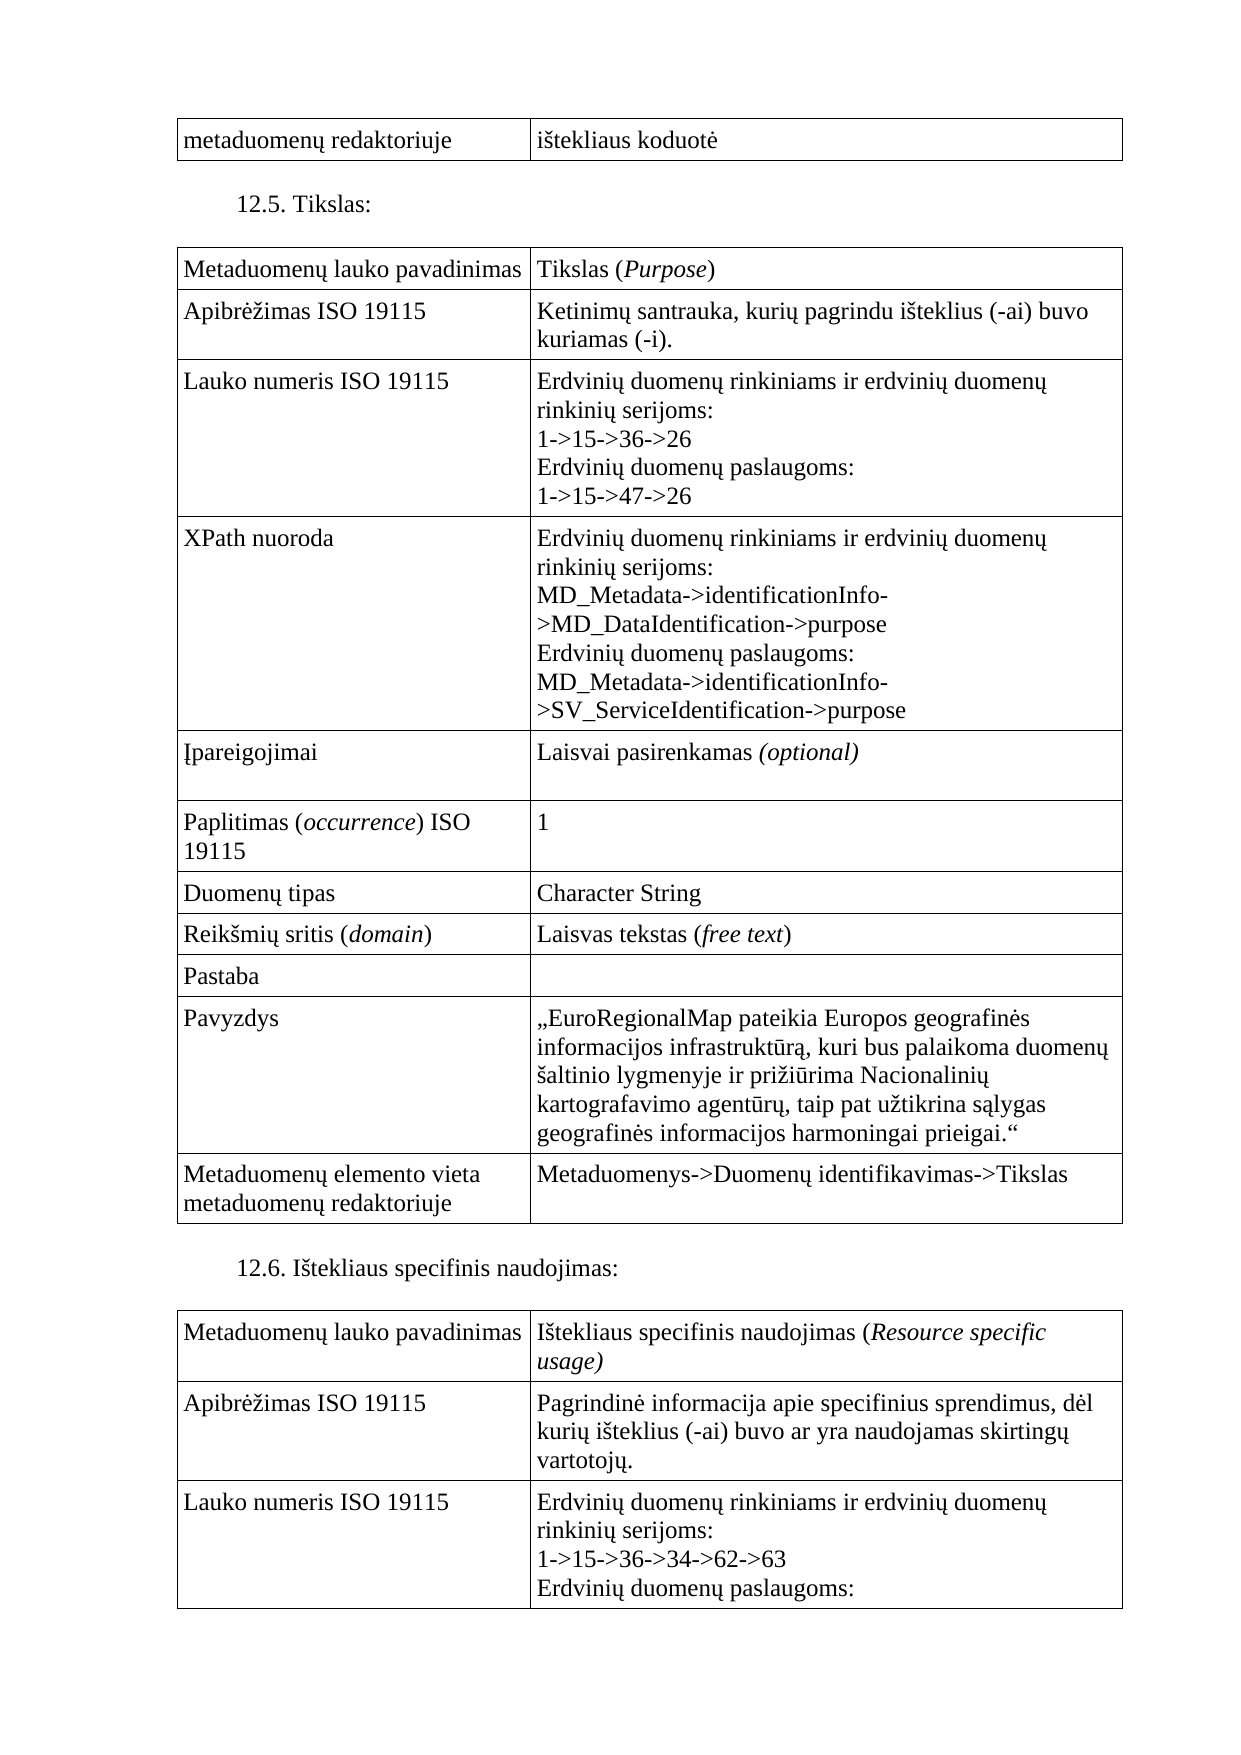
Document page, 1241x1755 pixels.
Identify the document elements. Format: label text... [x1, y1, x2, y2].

table_cell Reikšmių sritis (domain) [178, 914, 530, 954]
table_cell Laisvas tekstas (free text) [531, 914, 1122, 954]
table_cell XPath nuoroda [178, 517, 530, 730]
table_cell ištekliaus koduotė [531, 119, 1122, 160]
table_cell Pagrindinė informacija apie specifinius sprendimus, dėl kurių išteklius (-ai) buvo ar yra naudojamas skirtingų vartotojų. [531, 1382, 1122, 1480]
table_cell Erdvinių duomenų rinkiniams ir erdvinių duomenų rinkinių serijoms: 1->15->36->26 Erdvinių duomenų paslaugoms: 1->15->47->26 [531, 360, 1122, 516]
table_cell Pastaba [178, 955, 530, 996]
table_cell metaduomenų redaktoriuje [178, 119, 530, 160]
table_cell Metaduomenys->Duomenų identifikavimas->Tikslas [531, 1154, 1122, 1223]
text 12.5. Tikslas: [177, 189, 1122, 218]
table_cell Paplitimas (occurrence) ISO 19115 [178, 801, 530, 871]
table_cell Metaduomenų elemento vieta metaduomenų redaktoriuje [178, 1154, 530, 1223]
table_header Metaduomenų lauko pavadinimas [178, 1311, 530, 1381]
table_cell Erdvinių duomenų rinkiniams ir erdvinių duomenų rinkinių serijoms: MD_Metadata->identificationInfo->MD_DataIdentification->purpose Erdvinių duomenų paslaugoms: MD_Metadata->identificationInfo->SV_ServiceIdentification->purpose [531, 517, 1122, 730]
table_cell Įpareigojimai [178, 731, 530, 800]
table_cell Pavyzdys [178, 997, 530, 1152]
table_header Ištekliaus specifinis naudojimas (Resource specific usage) [531, 1311, 1122, 1381]
table_cell Erdvinių duomenų rinkiniams ir erdvinių duomenų rinkinių serijoms: 1->15->36->34->62->63 Erdvinių duomenų paslaugoms: [531, 1481, 1122, 1608]
table_cell Character String [531, 872, 1122, 912]
table_cell Apibrėžimas ISO 19115 [178, 1382, 530, 1480]
table_cell Apibrėžimas ISO 19115 [178, 290, 530, 359]
table_cell Laisvai pasirenkamas (optional) [531, 731, 1122, 800]
table_header Metaduomenų lauko pavadinimas [178, 248, 530, 289]
table_cell Duomenų tipas [178, 872, 530, 912]
table_cell Lauko numeris ISO 19115 [178, 1481, 530, 1608]
table_cell „EuroRegionalMap pateikia Europos geografinės informacijos infrastruktūrą, kuri bus palaikoma duomenų šaltinio lygmenyje ir prižiūrima Nacionalinių kartografavimo agentūrų, taip pat užtikrina sąlygas geografinės informacijos harmoningai prieigai.“ [531, 997, 1122, 1152]
text 12.6. Ištekliaus specifinis naudojimas: [177, 1253, 1122, 1281]
table_cell Ketinimų santrauka, kurių pagrindu išteklius (-ai) buvo kuriamas (-i). [531, 290, 1122, 359]
table_cell [531, 955, 1122, 996]
table_cell Lauko numeris ISO 19115 [178, 360, 530, 516]
table_header Tikslas (Purpose) [531, 248, 1122, 289]
table_cell 1 [531, 801, 1122, 871]
